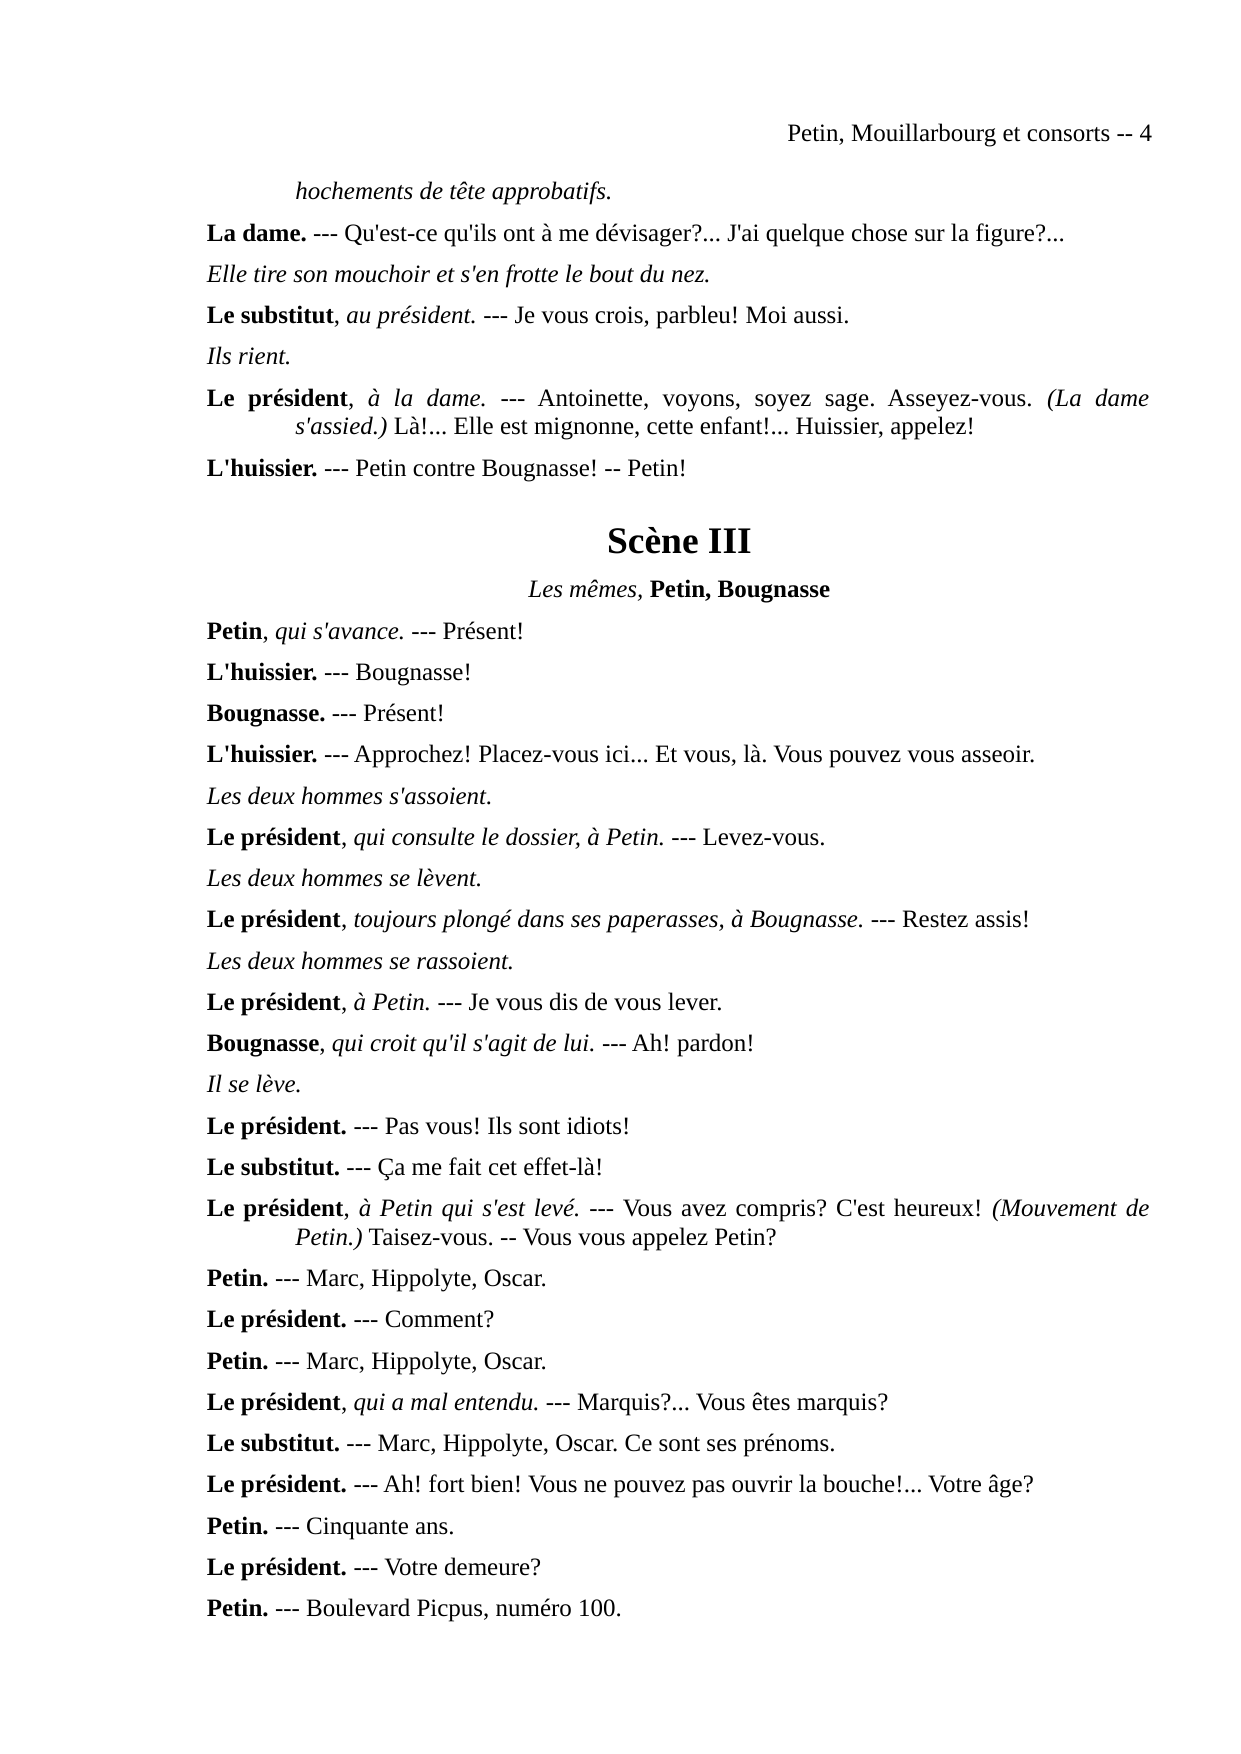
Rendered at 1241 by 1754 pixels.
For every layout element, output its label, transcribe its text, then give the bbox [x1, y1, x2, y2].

text hochements de tête approbatifs. [207, 176, 1152, 205]
text Ils rient. [207, 341, 1152, 370]
text Le président, à la dame. --- Antoinette, voyons, soyez sage. Asseyez-vous. (La dame s'assied.) Là!... Elle est mignonne, cette enfant!... Huissier, appelez! [207, 383, 1152, 440]
text Les deux hommes se lèvent. [207, 863, 1152, 892]
text Le président. --- Pas vous! Ils sont idiots! [207, 1111, 1152, 1139]
text Le président, qui a mal entendu. --- Marquis?... Vous êtes marquis? [207, 1387, 1152, 1416]
text Petin. --- Boulevard Picpus, numéro 100. [207, 1593, 1152, 1622]
text L'huissier. --- Petin contre Bougnasse! -- Petin! [207, 453, 1152, 481]
text Petin. --- Marc, Hippolyte, Oscar. [207, 1263, 1152, 1292]
text Le président. --- Comment? [207, 1304, 1152, 1333]
text Elle tire son mouchoir et s'en frotte le bout du nez. [207, 259, 1152, 288]
text Le président, toujours plongé dans ses paperasses, à Bougnasse. --- Restez assis! [207, 904, 1152, 933]
text Le président. --- Votre demeure? [207, 1552, 1152, 1581]
subtitle Scène III [207, 519, 1152, 562]
text Le président, qui consulte le dossier, à Petin. --- Levez-vous. [207, 822, 1152, 851]
text Les mêmes, Petin, Bougnasse [207, 574, 1152, 603]
text Petin, qui s'avance. --- Présent! [207, 616, 1152, 644]
text Bougnasse, qui croit qu'il s'agit de lui. --- Ah! pardon! [207, 1028, 1152, 1057]
text Il se lève. [207, 1069, 1152, 1098]
text Le substitut. --- Ça me fait cet effet-là! [207, 1152, 1152, 1181]
text Le président. --- Ah! fort bien! Vous ne pouvez pas ouvrir la bouche!... Votre âge? [207, 1469, 1152, 1498]
text Le président, à Petin qui s'est levé. --- Vous avez compris? C'est heureux! (Mouvement de Petin.) Taisez-vous. -- Vous vous appelez Petin? [207, 1193, 1152, 1251]
text Le substitut. --- Marc, Hippolyte, Oscar. Ce sont ses prénoms. [207, 1428, 1152, 1457]
text Bougnasse. --- Présent! [207, 698, 1152, 727]
text Petin. --- Cinquante ans. [207, 1511, 1152, 1539]
text Le substitut, au président. --- Je vous crois, parbleu! Moi aussi. [207, 300, 1152, 329]
text L'huissier. --- Approchez! Placez-vous ici... Et vous, là. Vous pouvez vous asseoir. [207, 739, 1152, 768]
text Petin. --- Marc, Hippolyte, Oscar. [207, 1346, 1152, 1374]
text Les deux hommes se rassoient. [207, 946, 1152, 974]
text La dame. --- Qu'est-ce qu'ils ont à me dévisager?... J'ai quelque chose sur la figure?... [207, 218, 1152, 246]
text Le président, à Petin. --- Je vous dis de vous lever. [207, 987, 1152, 1016]
text L'huissier. --- Bougnasse! [207, 657, 1152, 686]
text Les deux hommes s'assoient. [207, 781, 1152, 809]
